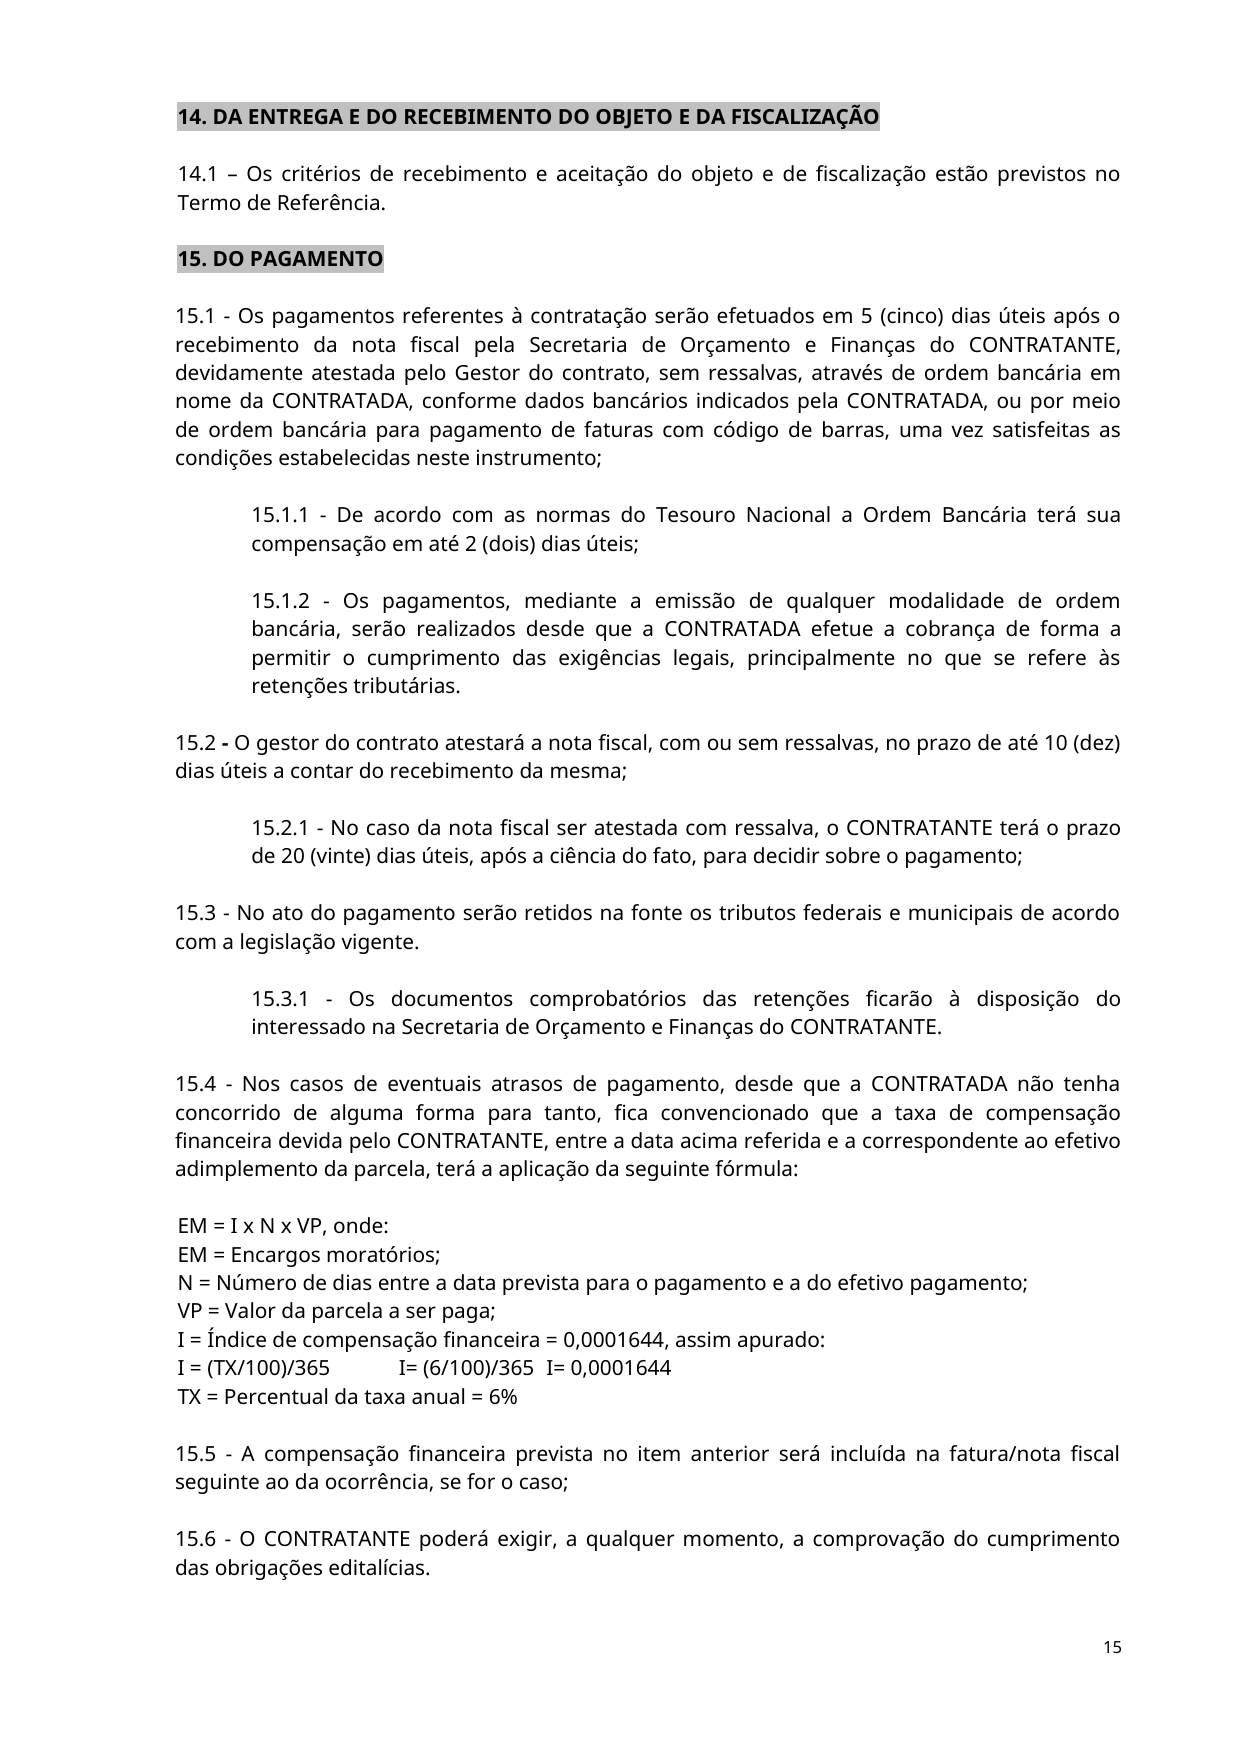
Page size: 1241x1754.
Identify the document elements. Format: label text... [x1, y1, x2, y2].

text 14.1 – Os critérios de recebimento e aceitação do objeto e de fiscalização estão previstos no Termo de Referência. [177, 159, 1122, 216]
text EM = I x N x VP, onde: [177, 1211, 1122, 1240]
text I = Índice de compensação financeira = 0,0001644, assim apurado: [177, 1325, 1122, 1353]
text 15.6 - O CONTRATANTE poderá exigir, a qualquer momento, a comprovação do cumprimento das obrigações editalícias. [175, 1524, 1122, 1581]
text 15.3.1 - Os documentos comprobatórios das retenções ficarão à disposição do interessado na Secretaria de Orçamento e Finanças do CONTRATANTE. [251, 984, 1122, 1041]
text N = Número de dias entre a data prevista para o pagamento e a do efetivo pagamento; [177, 1268, 1122, 1297]
text 15.3 - No ato do pagamento serão retidos na fonte os tributos federais e municipais de acordo com a legislação vigente. [175, 898, 1122, 955]
text TX = Percentual da taxa anual = 6% [177, 1382, 1122, 1410]
text 15.1.1 - De acordo com as normas do Tesouro Nacional a Ordem Bancária terá sua compensação em até 2 (dois) dias úteis; [251, 500, 1122, 557]
text 15.2 - O gestor do contrato atestará a nota fiscal, com ou sem ressalvas, no prazo de até 10 (dez) dias úteis a contar do recebimento da mesma; [175, 728, 1122, 785]
text 14. DA ENTREGA E DO RECEBIMENTO DO OBJETO E DA FISCALIZAÇÃO [177, 102, 1122, 131]
text EM = Encargos moratórios; [177, 1240, 1122, 1268]
text 15.2.1 - No caso da nota fiscal ser atestada com ressalva, o CONTRATANTE terá o prazo de 20 (vinte) dias úteis, após a ciência do fato, para decidir sobre o pagamento; [251, 813, 1122, 870]
text I = (TX/100)/365 I= (6/100)/365 I= 0,0001644 [177, 1353, 1122, 1382]
text 15.4 - Nos casos de eventuais atrasos de pagamento, desde que a CONTRATADA não tenha concorrido de alguma forma para tanto, fica convencionado que a taxa de compensação financeira devida pelo CONTRATANTE, entre a data acima referida e a correspondente ao efetivo adimplemento da parcela, terá a aplicação da seguinte fórmula: [175, 1069, 1122, 1183]
text 15.1.2 - Os pagamentos, mediante a emissão de qualquer modalidade de ordem bancária, serão realizados desde que a CONTRATADA efetue a cobrança de forma a permitir o cumprimento das exigências legais, principalmente no que se refere às retenções tributárias. [251, 586, 1122, 699]
text 15.1 - Os pagamentos referentes à contratação serão efetuados em 5 (cinco) dias úteis após o recebimento da nota fiscal pela Secretaria de Orçamento e Finanças do CONTRATANTE, devidamente atestada pelo Gestor do contrato, sem ressalvas, através de ordem bancária em nome da CONTRATADA, conforme dados bancários indicados pela CONTRATADA, ou por meio de ordem bancária para pagamento de faturas com código de barras, uma vez satisfeitas as condições estabelecidas neste instrumento; [175, 301, 1122, 472]
text 15. DO PAGAMENTO [177, 244, 1122, 273]
text VP = Valor da parcela a ser paga; [177, 1297, 1122, 1325]
text 15.5 - A compensação financeira prevista no item anterior será incluída na fatura/nota fiscal seguinte ao da ocorrência, se for o caso; [175, 1439, 1122, 1496]
